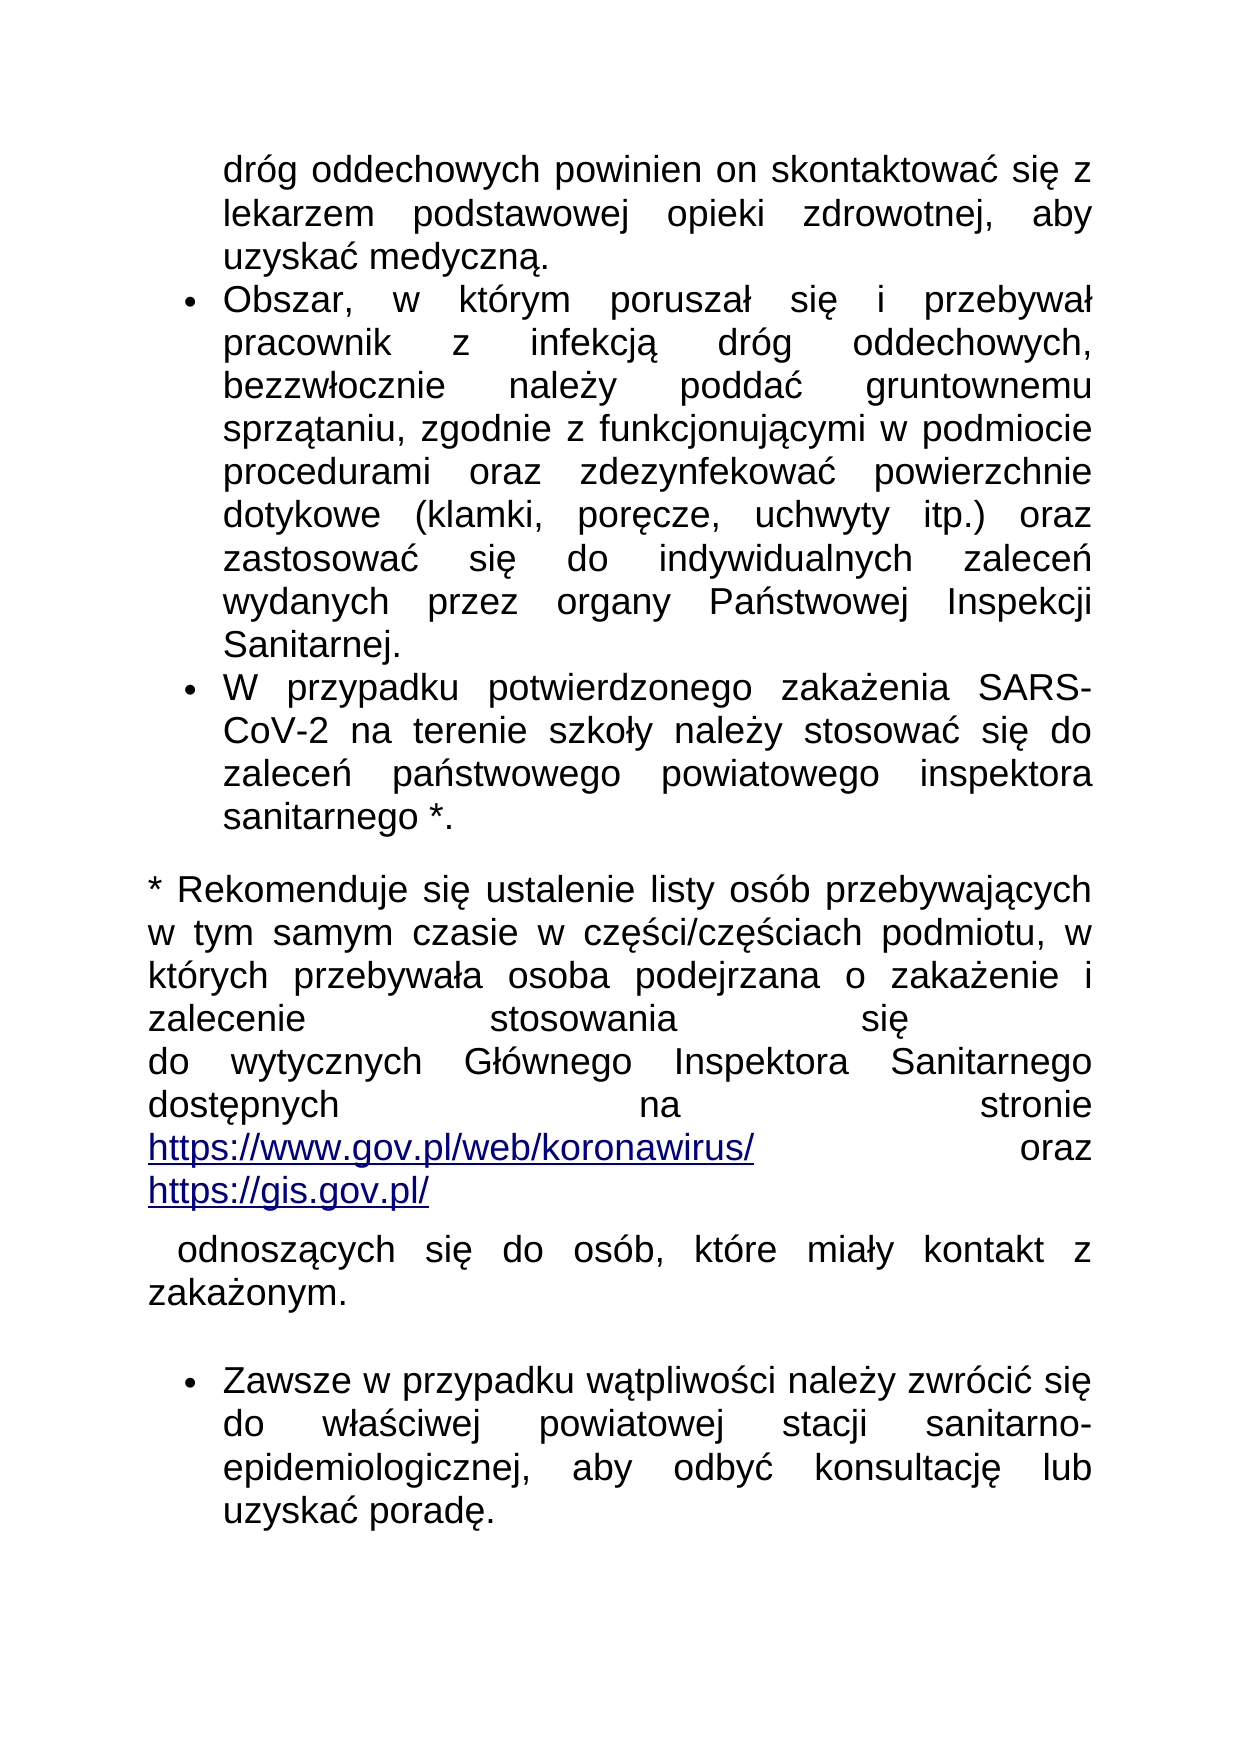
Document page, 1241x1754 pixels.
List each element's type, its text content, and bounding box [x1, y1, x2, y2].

list Obszar, w którym poruszał się i przebywał pracownik z infekcją dróg oddechowych, bezzwłocznie należy poddać gruntownemu sprzątaniu, zgodnie z funkcjonującymi w podmiocie procedurami oraz zdezynfekować powierzchnie dotykowe (klamki, poręcze, uchwyty itp.) oraz zastosować się do indywidualnych zaleceń wydanych przez organy Państwowej Inspekcji Sanitarnej. [185, 277, 1093, 665]
text odnoszących się do osób, które miały kontakt z zakażonym. [148, 1227, 1093, 1314]
list Zawsze w przypadku wątpliwości należy zwrócić się do właściwej powiatowej stacji sanitarno-epidemiologicznej, aby odbyć konsultację lub uzyskać poradę. [185, 1358, 1093, 1531]
list W przypadku potwierdzonego zakażenia SARS-CoV-2 na terenie szkoły należy stosować się do zaleceń państwowego powiatowego inspektora sanitarnego *. [185, 665, 1093, 838]
text * Rekomenduje się ustalenie listy osób przebywających w tym samym czasie w części/częściach podmiotu, w których przebywała osoba podejrzana o zakażenie i zalecenie stosowania się do wytycznych Głównego Inspektora Sanitarnego dostępnych na stronie https://www.gov.pl/web/koronawirus/ oraz https://gis.gov.pl/ [148, 867, 1093, 1212]
list dróg oddechowych powinien on skontaktować się z lekarzem podstawowej opieki zdrowotnej, aby uzyskać medyczną. [185, 148, 1093, 277]
